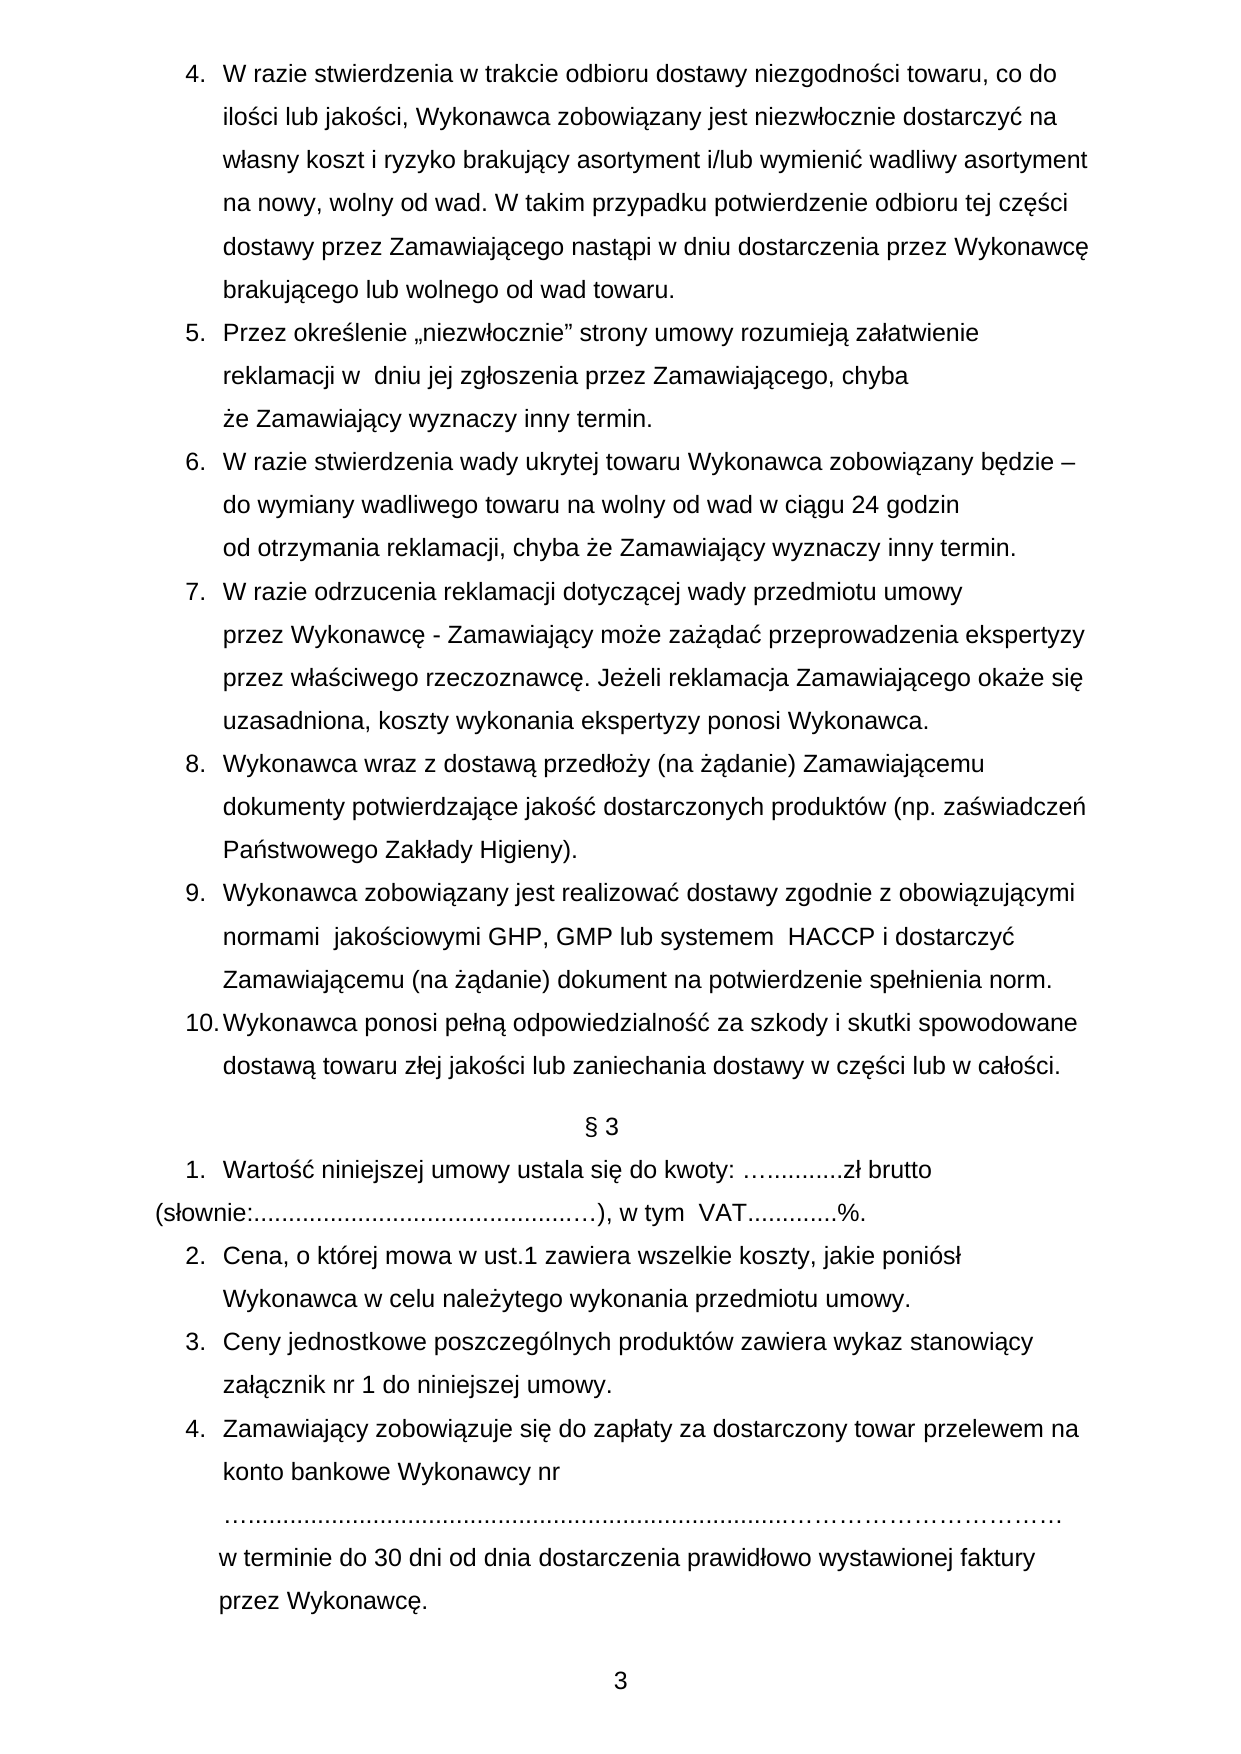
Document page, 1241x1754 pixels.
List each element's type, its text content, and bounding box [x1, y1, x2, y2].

list Cena, o której mowa w ust.1 zawiera wszelkie koszty, jakie poniósł Wykonawca w celu należytego wykonania przedmiotu umowy. [185, 1241, 1093, 1313]
list Ceny jednostkowe poszczególnych produktów zawiera wykaz stanowiący załącznik nr 1 do niniejszej umowy. [185, 1327, 1093, 1399]
text (słownie:..............................................…), w tym VAT.............%. [148, 1198, 1093, 1227]
list Wartość niniejszej umowy ustala się do kwoty: …...........zł brutto [185, 1155, 1093, 1184]
list Wykonawca ponosi pełną odpowiedzialność za szkody i skutki spowodowane dostawą towaru złej jakości lub zaniechania dostawy w części lub w całości. [185, 1008, 1093, 1080]
list Zamawiający zobowiązuje się do zapłaty za dostarczony towar przelewem na konto bankowe Wykonawcy nr …..............................................................................…………………………… [185, 1414, 1093, 1529]
text w terminie do 30 dni od dnia dostarczenia prawidłowo wystawionej faktury przez Wykonawcę. [218, 1543, 1093, 1615]
list Przez określenie „niezwłocznie” strony umowy rozumieją załatwienie reklamacji w dniu jej zgłoszenia przez Zamawiającego, chyba że Zamawiający wyznaczy inny termin. [185, 318, 1093, 433]
list W razie stwierdzenia wady ukrytej towaru Wykonawca zobowiązany będzie – do wymiany wadliwego towaru na wolny od wad w ciągu 24 godzin od otrzymania reklamacji, chyba że Zamawiający wyznaczy inny termin. [185, 447, 1093, 562]
list Wykonawca zobowiązany jest realizować dostawy zgodnie z obowiązującymi normami jakościowymi GHP, GMP lub systemem HACCP i dostarczyć Zamawiającemu (na żądanie) dokument na potwierdzenie spełnienia norm. [185, 878, 1093, 993]
list W razie stwierdzenia w trakcie odbioru dostawy niezgodności towaru, co do ilości lub jakości, Wykonawca zobowiązany jest niezwłocznie dostarczyć na własny koszt i ryzyko brakujący asortyment i/lub wymienić wadliwy asortyment na nowy, wolny od wad. W takim przypadku potwierdzenie odbioru tej części dostawy przez Zamawiającego nastąpi w dniu dostarczenia przez Wykonawcę brakującego lub wolnego od wad towaru. [185, 59, 1093, 303]
text § 3 [110, 1112, 1093, 1141]
list W razie odrzucenia reklamacji dotyczącej wady przedmiotu umowy przez Wykonawcę - Zamawiający może zażądać przeprowadzenia ekspertyzy przez właściwego rzeczoznawcę. Jeżeli reklamacja Zamawiającego okaże się uzasadniona, koszty wykonania ekspertyzy ponosi Wykonawca. [185, 577, 1093, 735]
list Wykonawca wraz z dostawą przedłoży (na żądanie) Zamawiającemu dokumenty potwierdzające jakość dostarczonych produktów (np. zaświadczeń Państwowego Zakłady Higieny). [185, 749, 1093, 864]
